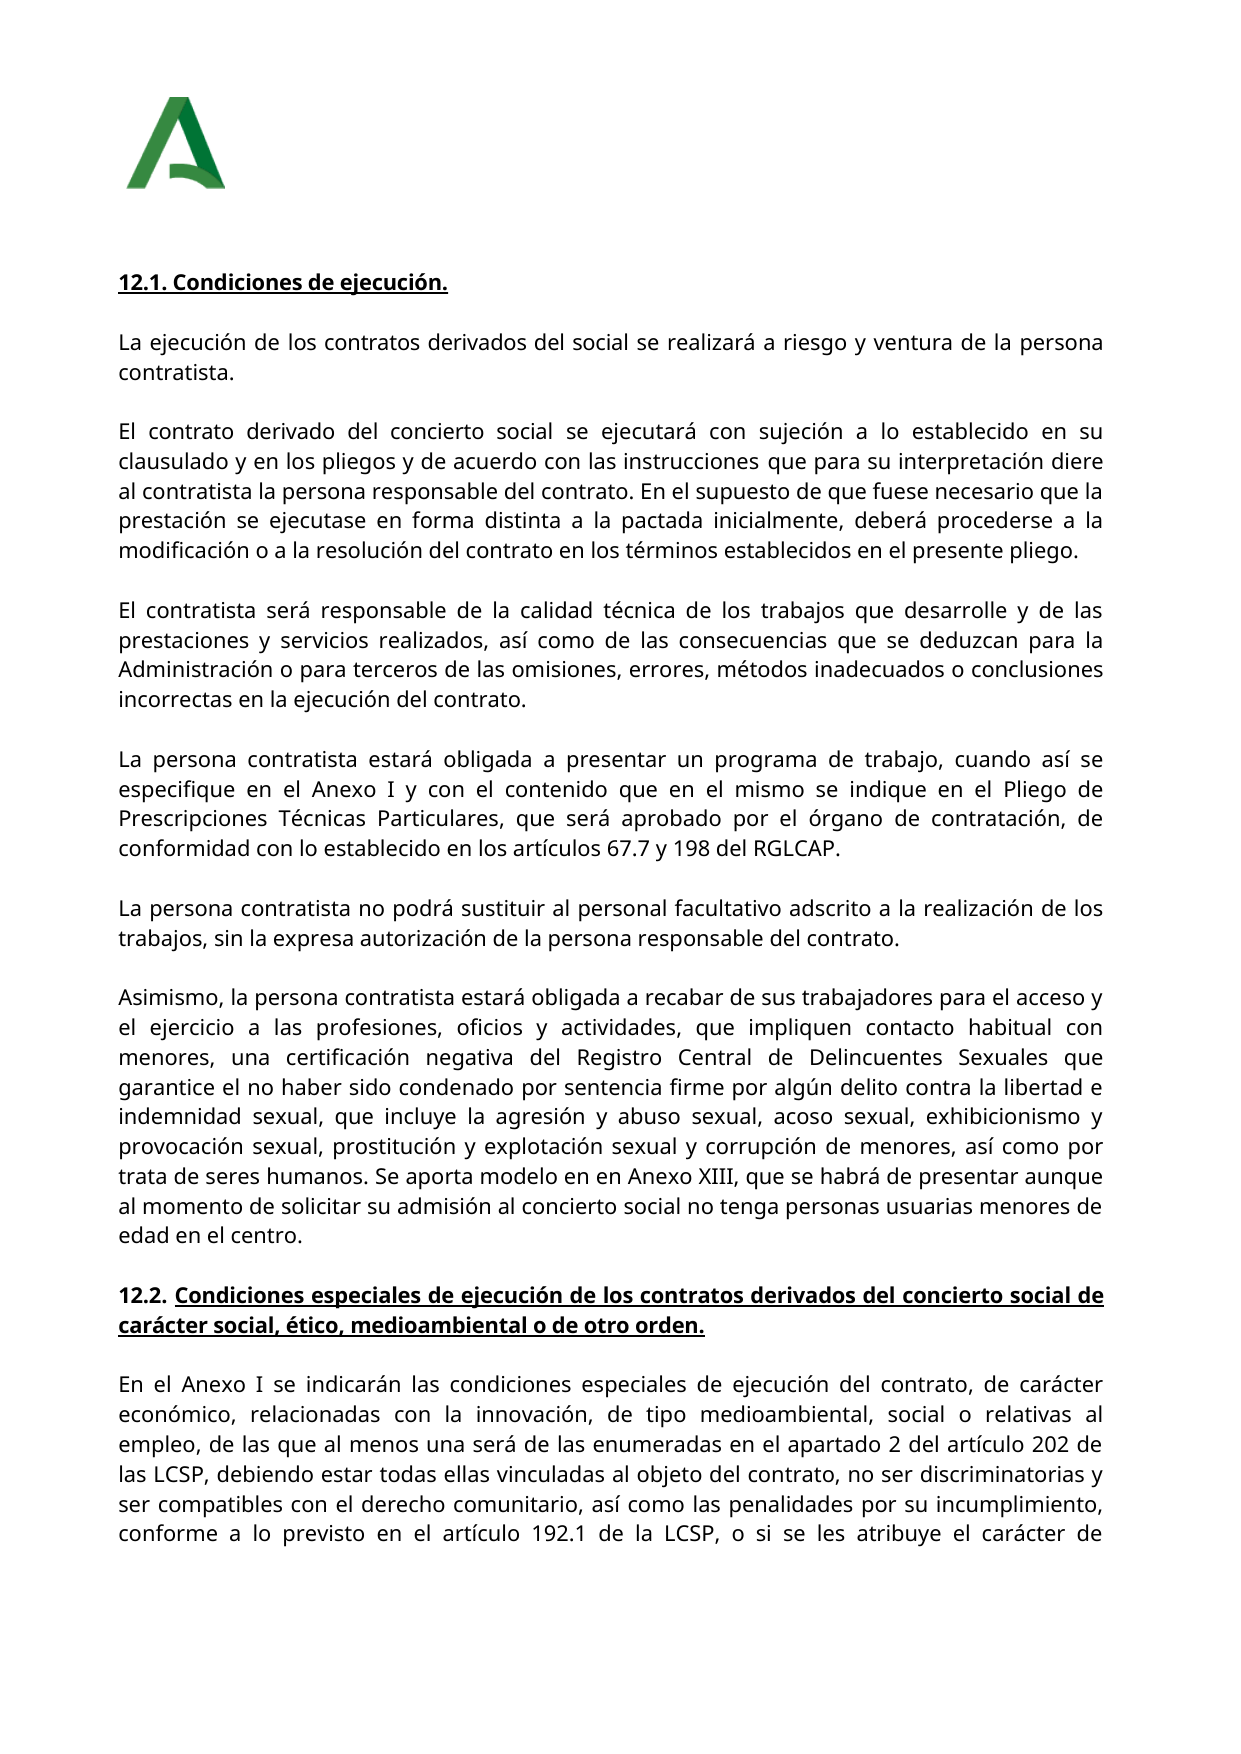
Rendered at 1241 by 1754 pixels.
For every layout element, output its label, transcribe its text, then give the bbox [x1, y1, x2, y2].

text 12.2. Condiciones especiales de ejecución de los contratos derivados del concierto social de carácter social, ético, medioambiental o de otro orden. [118, 1280, 1104, 1339]
text La persona contratista no podrá sustituir al personal facultativo adscrito a la realización de los trabajos, sin la expresa autorización de la persona responsable del contrato. [118, 893, 1104, 952]
text El contrato derivado del concierto social se ejecutará con sujeción a lo establecido en su clausulado y en los pliegos y de acuerdo con las instrucciones que para su interpretación diere al contratista la persona responsable del contrato. En el supuesto de que fuese necesario que la prestación se ejecutase en forma distinta a la pactada inicialmente, deberá procederse a la modificación o a la resolución del contrato en los términos establecidos en el presente pliego. [118, 416, 1104, 565]
text La persona contratista estará obligada a presentar un programa de trabajo, cuando así se especifique en el Anexo I y con el contenido que en el mismo se indique en el Pliego de Prescripciones Técnicas Particulares, que será aprobado por el órgano de contratación, de conformidad con lo establecido en los artículos 67.7 y 198 del RGLCAP. [118, 744, 1104, 863]
text 12.1. Condiciones de ejecución. [94, 267, 1104, 297]
text La ejecución de los contratos derivados del social se realizará a riesgo y ventura de la persona contratista. [118, 327, 1104, 386]
picture [126, 96, 226, 190]
text El contratista será responsable de la calidad técnica de los trabajos que desarrolle y de las prestaciones y servicios realizados, así como de las consecuencias que se deduzcan para la Administración o para terceros de las omisiones, errores, métodos inadecuados o conclusiones incorrectas en la ejecución del contrato. [118, 595, 1104, 714]
text Asimismo, la persona contratista estará obligada a recabar de sus trabajadores para el acceso y el ejercicio a las profesiones, oficios y actividades, que impliquen contacto habitual con menores, una certificación negativa del Registro Central de Delincuentes Sexuales que garantice el no haber sido condenado por sentencia firme por algún delito contra la libertad e indemnidad sexual, que incluye la agresión y abuso sexual, acoso sexual, exhibicionismo y provocación sexual, prostitución y explotación sexual y corrupción de menores, así como por trata de seres humanos. Se aporta modelo en en Anexo XIII, que se habrá de presentar aunque al momento de solicitar su admisión al concierto social no tenga personas usuarias menores de edad en el centro. [118, 982, 1104, 1250]
text En el Anexo I se indicarán las condiciones especiales de ejecución del contrato, de carácter económico, relacionadas con la innovación, de tipo medioambiental, social o relativas al empleo, de las que al menos una será de las enumeradas en el apartado 2 del artículo 202 de las LCSP, debiendo estar todas ellas vinculadas al objeto del contrato, no ser discriminatorias y ser compatibles con el derecho comunitario, así como las penalidades por su incumplimiento, conforme a lo previsto en el artículo 192.1 de la LCSP, o si se les atribuye el carácter de [118, 1369, 1104, 1548]
